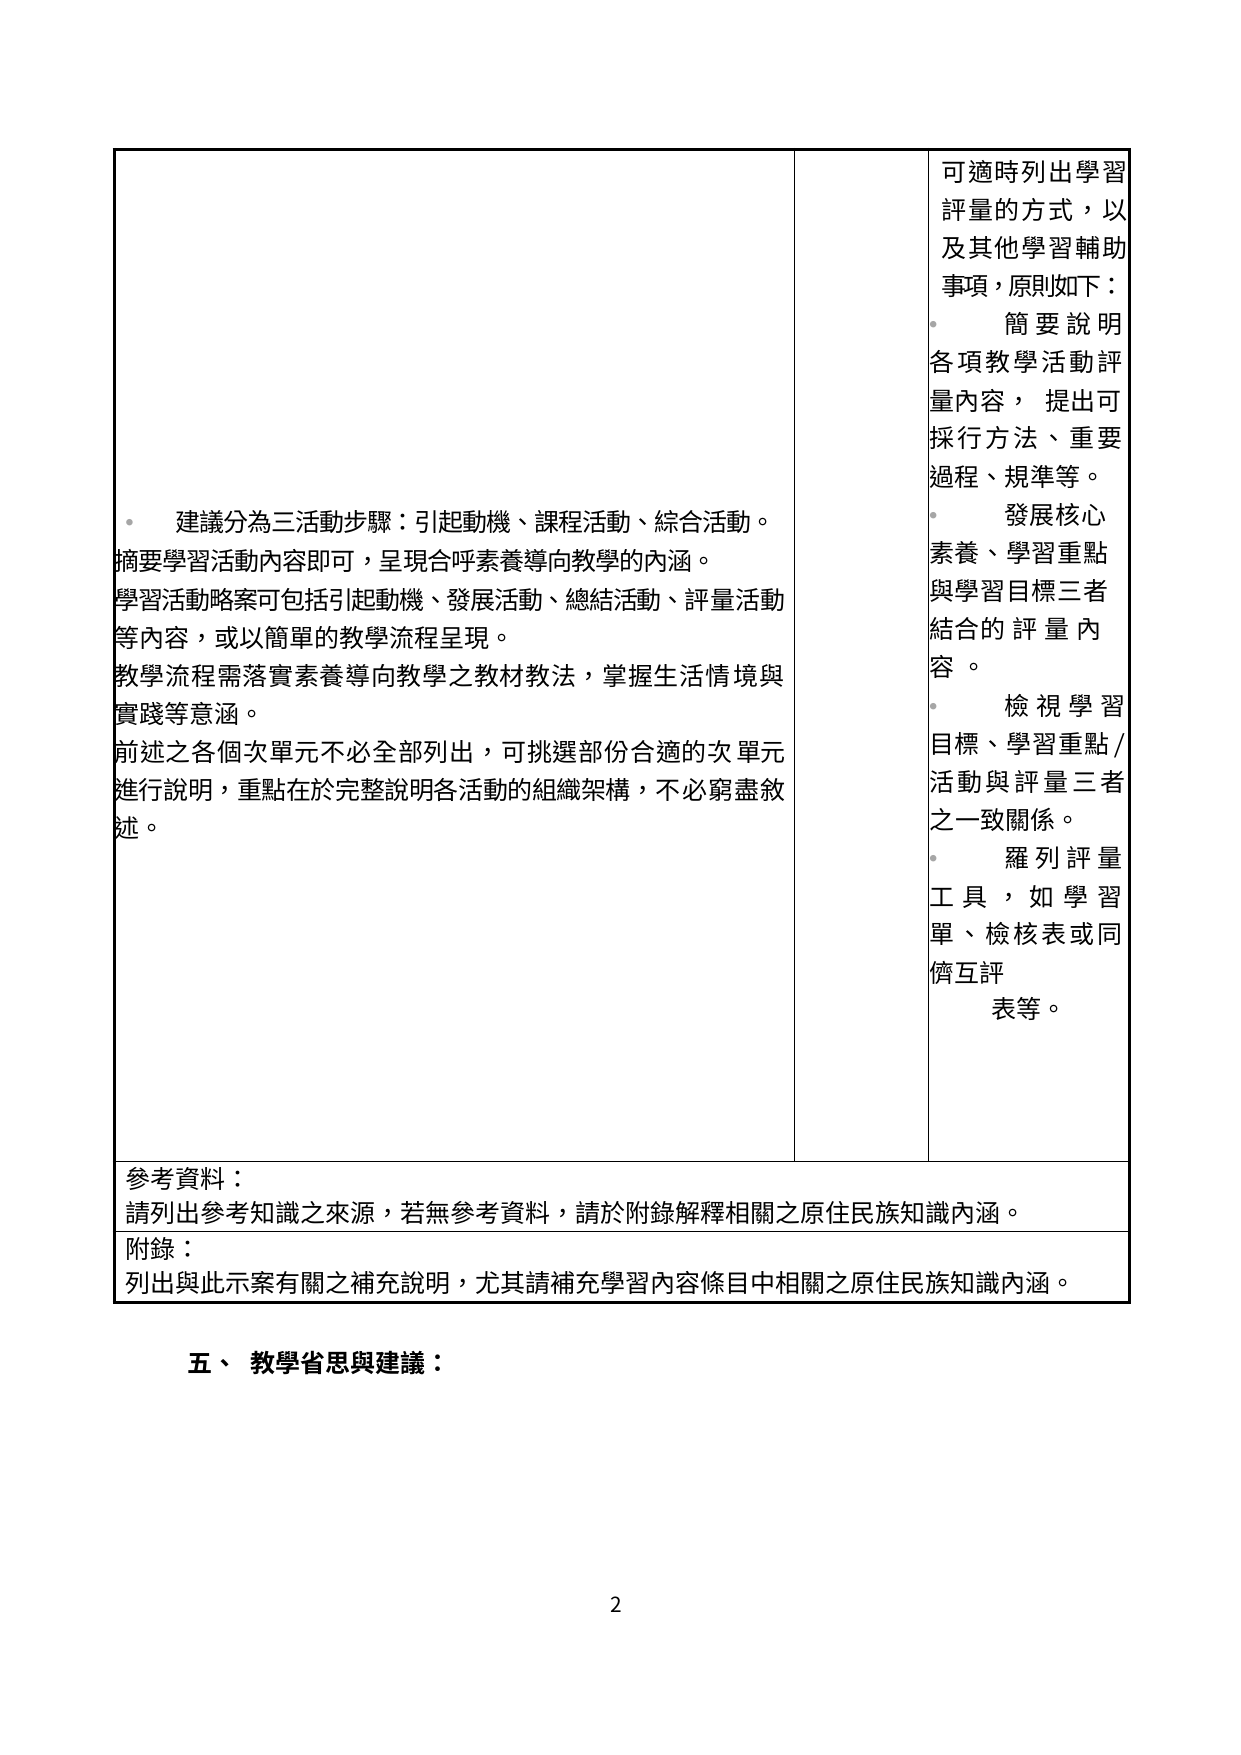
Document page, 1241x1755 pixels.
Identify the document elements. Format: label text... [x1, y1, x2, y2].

text 五、 教學省思與建議： [187, 1344, 1201, 1380]
table_cell 附錄： 列出與此示案有關之補充說明，尤其請補充學習內容條目中相關之原住民族知識內涵。 [116, 1232, 1128, 1301]
table_header 建議分為三活動步驟：引起動機、課程活動、綜合活動。 摘要學習活動內容即可，呈現合呼素養導向教學的內涵。 學習活動略案可包括引起動機、發展活動、總結活動、評量活動等內容，或以簡單的教學流程呈現。 教學流程需落實素養導向教學之教材教法，掌握生活情境與實踐等意涵。 前述之各個次單元不必全部列出，可挑選部份合適的次單元進行說明，重點在於完整說明各活動的組織架構，不必窮盡敘述。 [116, 151, 794, 1161]
table_header 可適時列出學習評量的方式，以及其他學習輔助事項，原則如下： 簡要說明各項教學活動評量內容， 提出可採行方法、重要過程、規準等。 發展核心素養、學習重點與學習目標三者結合的評量內容。 檢視學習目標、學習重點/ 活動與評量三者之一致關係。 羅列評量工具，如學習單、檢核表或同儕互評 表等。 [929, 151, 1128, 1161]
table_header [795, 151, 928, 1161]
table_cell 參考資料： 請列出參考知識之來源，若無參考資料，請於附錄解釋相關之原住民族知識內涵。 [116, 1162, 1128, 1231]
